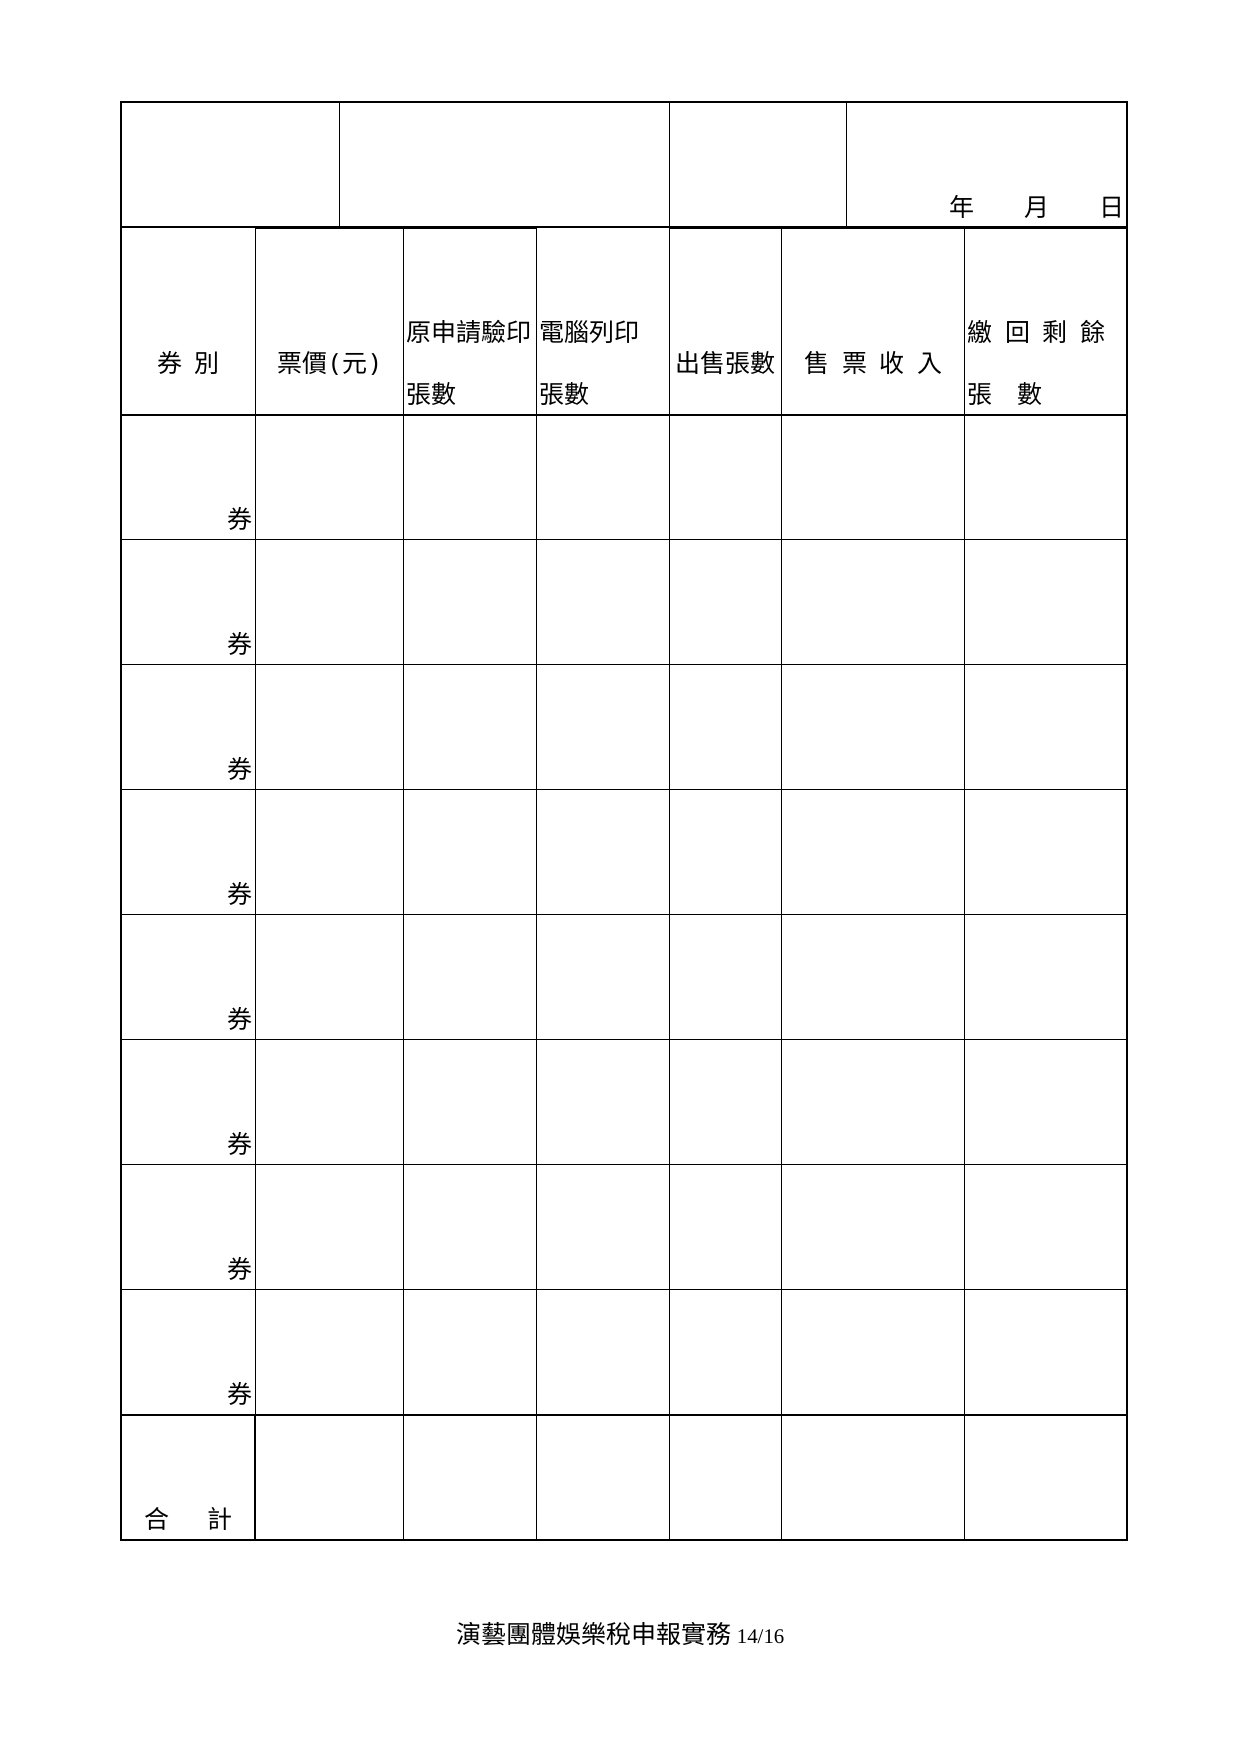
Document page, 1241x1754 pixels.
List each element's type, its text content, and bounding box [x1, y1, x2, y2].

table_cell [537, 665, 669, 789]
table_cell 繳 回 剩 餘 張 數 [965, 229, 1126, 414]
table_cell [404, 915, 536, 1039]
table_cell [256, 1416, 403, 1539]
table_cell [782, 1290, 964, 1414]
table_cell [782, 540, 964, 664]
table_cell [537, 1165, 669, 1289]
table_cell [670, 540, 781, 664]
table_cell [256, 1165, 403, 1289]
table_cell [256, 790, 403, 914]
table_cell [782, 1416, 964, 1539]
table_cell 電腦列印 張數 [537, 228, 669, 414]
table_cell 券 [122, 416, 255, 539]
table_cell [782, 416, 964, 539]
table_cell [965, 540, 1126, 664]
table_cell [537, 915, 669, 1039]
table_cell [537, 540, 669, 664]
table_cell [537, 416, 669, 539]
table_cell [537, 1290, 669, 1414]
table_cell [256, 915, 403, 1039]
table_cell [670, 1165, 781, 1289]
table_cell [256, 1290, 403, 1414]
table_cell 售 票 收 入 [782, 229, 964, 414]
table_cell 券 [122, 790, 255, 914]
table_cell 券 [122, 540, 255, 664]
table_cell [670, 1416, 781, 1539]
table_cell [256, 1040, 403, 1164]
table_cell [782, 665, 964, 789]
table_cell [782, 915, 964, 1039]
table_cell 票價(元) [256, 229, 403, 414]
table_cell 券 [122, 665, 255, 789]
table_cell [670, 665, 781, 789]
table_cell [965, 665, 1126, 789]
table_cell [965, 1416, 1126, 1539]
table_cell [537, 1416, 669, 1539]
table_cell [670, 790, 781, 914]
table_cell [965, 790, 1126, 914]
table_cell 原申請驗印張數 [404, 229, 536, 414]
table_cell [256, 665, 403, 789]
table_cell 券 [122, 1040, 255, 1164]
table_cell [404, 790, 536, 914]
table_cell [404, 1040, 536, 1164]
table_cell [670, 103, 846, 226]
table_cell [404, 665, 536, 789]
table_cell [670, 915, 781, 1039]
table_cell 券 別 [122, 228, 255, 414]
table_cell 券 [122, 1165, 255, 1289]
table_cell [122, 103, 339, 226]
table_cell [670, 416, 781, 539]
table_cell 出售張數 [670, 229, 781, 414]
table_cell 券 [122, 1290, 255, 1414]
table_cell [782, 1165, 964, 1289]
table_cell [404, 1416, 536, 1539]
table_cell [782, 790, 964, 914]
table_cell [404, 416, 536, 539]
table_cell [404, 1165, 536, 1289]
table_cell [404, 540, 536, 664]
table_cell [965, 915, 1126, 1039]
table_cell [537, 790, 669, 914]
table_cell 券 [122, 915, 255, 1039]
table_cell 合 計 [122, 1416, 254, 1539]
table_cell [670, 1040, 781, 1164]
table_cell [782, 1040, 964, 1164]
table_cell [256, 540, 403, 664]
table_cell [965, 1165, 1126, 1289]
table_cell [965, 1040, 1126, 1164]
table_cell [670, 1290, 781, 1414]
table_cell [965, 1290, 1126, 1414]
table_cell [404, 1290, 536, 1414]
table_cell [537, 1040, 669, 1164]
table_cell [256, 416, 403, 539]
table_cell [965, 416, 1126, 539]
table_cell 年 月 日 [847, 103, 1126, 226]
table_cell [340, 103, 669, 226]
